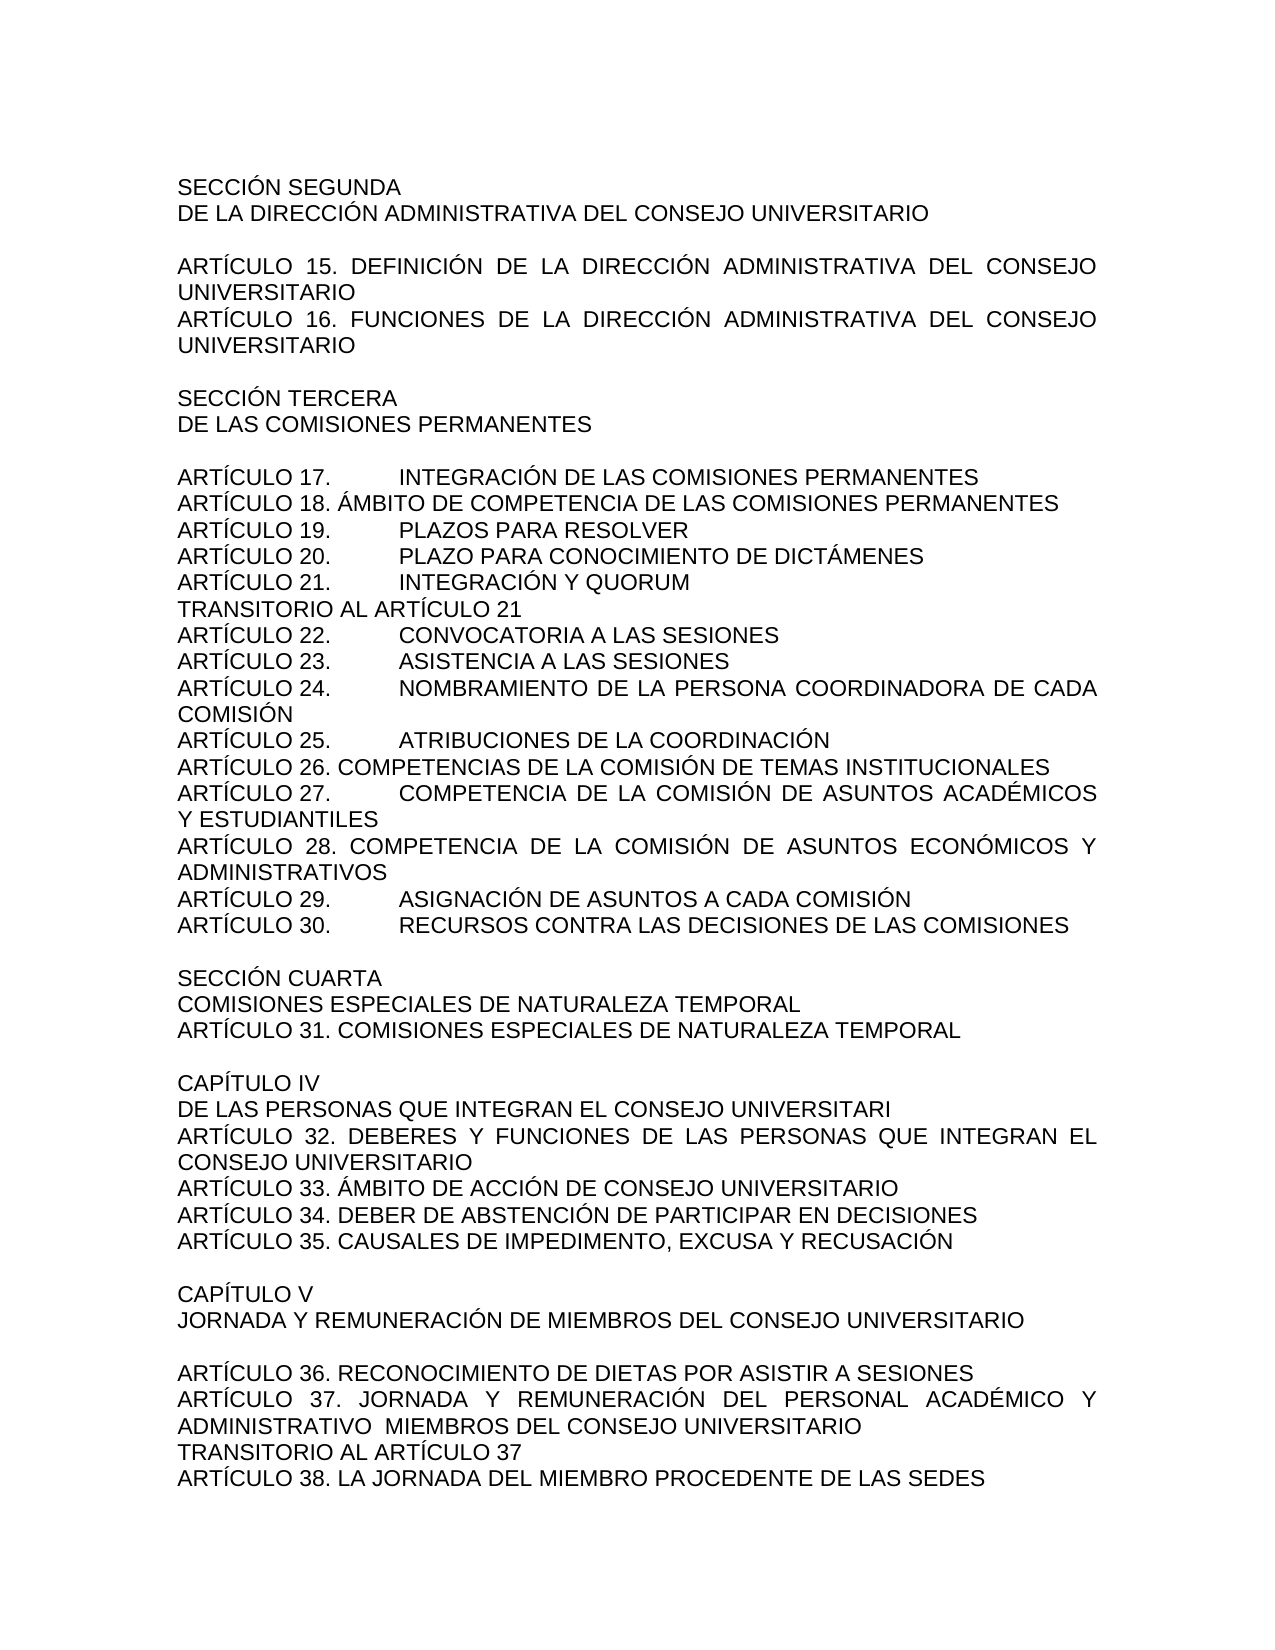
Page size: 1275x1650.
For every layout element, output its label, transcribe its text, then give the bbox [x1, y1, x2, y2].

text ARTÍCULO 23. ASISTENCIA A LAS SESIONES [177, 648, 1098, 675]
text TRANSITORIO AL ARTÍCULO 21 [177, 596, 1098, 622]
text ARTÍCULO 35. CAUSALES DE IMPEDIMENTO, EXCUSA Y RECUSACIÓN [177, 1228, 1098, 1254]
text DE LAS COMISIONES PERMANENTES [177, 411, 1098, 437]
text ARTÍCULO 21. INTEGRACIÓN Y QUORUM [177, 569, 1098, 596]
text ARTÍCULO 22. CONVOCATORIA A LAS SESIONES [177, 622, 1098, 648]
text ARTÍCULO 29. ASIGNACIÓN DE ASUNTOS A CADA COMISIÓN [177, 886, 1098, 912]
text CAPÍTULO V [177, 1281, 1098, 1307]
text COMISIONES ESPECIALES DE NATURALEZA TEMPORAL [177, 991, 1098, 1017]
text ARTÍCULO 38. LA JORNADA DEL MIEMBRO PROCEDENTE DE LAS SEDES [177, 1465, 1098, 1492]
text ARTÍCULO 33. ÁMBITO DE ACCIÓN DE CONSEJO UNIVERSITARIO [177, 1175, 1098, 1202]
text ARTÍCULO 24. NOMBRAMIENTO DE LA PERSONA COORDINADORA DE CADA COMISIÓN [177, 675, 1098, 727]
text TRANSITORIO AL ARTÍCULO 37 [177, 1439, 1098, 1465]
text ARTÍCULO 19. PLAZOS PARA RESOLVER [177, 517, 1098, 543]
text ARTÍCULO 18. ÁMBITO DE COMPETENCIA DE LAS COMISIONES PERMANENTES [177, 490, 1098, 517]
text SECCIÓN TERCERA [177, 385, 1098, 411]
text DE LA DIRECCIÓN ADMINISTRATIVA DEL CONSEJO UNIVERSITARIO [177, 200, 1098, 227]
text ARTÍCULO 32. DEBERES Y FUNCIONES DE LAS PERSONAS QUE INTEGRAN EL CONSEJO UNIVERSITARIO [177, 1123, 1098, 1175]
text ARTÍCULO 26. COMPETENCIAS DE LA COMISIÓN DE TEMAS INSTITUCIONALES [177, 754, 1098, 780]
text ARTÍCULO 36. RECONOCIMIENTO DE DIETAS POR ASISTIR A SESIONES [177, 1360, 1098, 1386]
text DE LAS PERSONAS QUE INTEGRAN EL CONSEJO UNIVERSITARI [177, 1096, 1098, 1123]
text SECCIÓN CUARTA [177, 964, 1098, 991]
text ARTÍCULO 34. DEBER DE ABSTENCIÓN DE PARTICIPAR EN DECISIONES [177, 1202, 1098, 1228]
text CAPÍTULO IV [177, 1070, 1098, 1096]
text ARTÍCULO 16. FUNCIONES DE LA DIRECCIÓN ADMINISTRATIVA DEL CONSEJO UNIVERSITARIO [177, 306, 1098, 358]
text ARTÍCULO 37. JORNADA Y REMUNERACIÓN DEL PERSONAL ACADÉMICO Y ADMINISTRATIVO MIEMBROS DEL CONSEJO UNIVERSITARIO [177, 1386, 1098, 1439]
text ARTÍCULO 15. DEFINICIÓN DE LA DIRECCIÓN ADMINISTRATIVA DEL CONSEJO UNIVERSITARIO [177, 253, 1098, 306]
text ARTÍCULO 20. PLAZO PARA CONOCIMIENTO DE DICTÁMENES [177, 543, 1098, 569]
text ARTÍCULO 28. COMPETENCIA DE LA COMISIÓN DE ASUNTOS ECONÓMICOS Y ADMINISTRATIVOS [177, 833, 1098, 886]
text ARTÍCULO 25. ATRIBUCIONES DE LA COORDINACIÓN [177, 727, 1098, 754]
text ARTÍCULO 31. COMISIONES ESPECIALES DE NATURALEZA TEMPORAL [177, 1017, 1098, 1044]
text ARTÍCULO 27. COMPETENCIA DE LA COMISIÓN DE ASUNTOS ACADÉMICOS Y ESTUDIANTILES [177, 780, 1098, 833]
text ARTÍCULO 17. INTEGRACIÓN DE LAS COMISIONES PERMANENTES [177, 464, 1098, 490]
text SECCIÓN SEGUNDA [177, 174, 1098, 200]
text ARTÍCULO 30. RECURSOS CONTRA LAS DECISIONES DE LAS COMISIONES [177, 912, 1098, 938]
text JORNADA Y REMUNERACIÓN DE MIEMBROS DEL CONSEJO UNIVERSITARIO [177, 1307, 1098, 1333]
